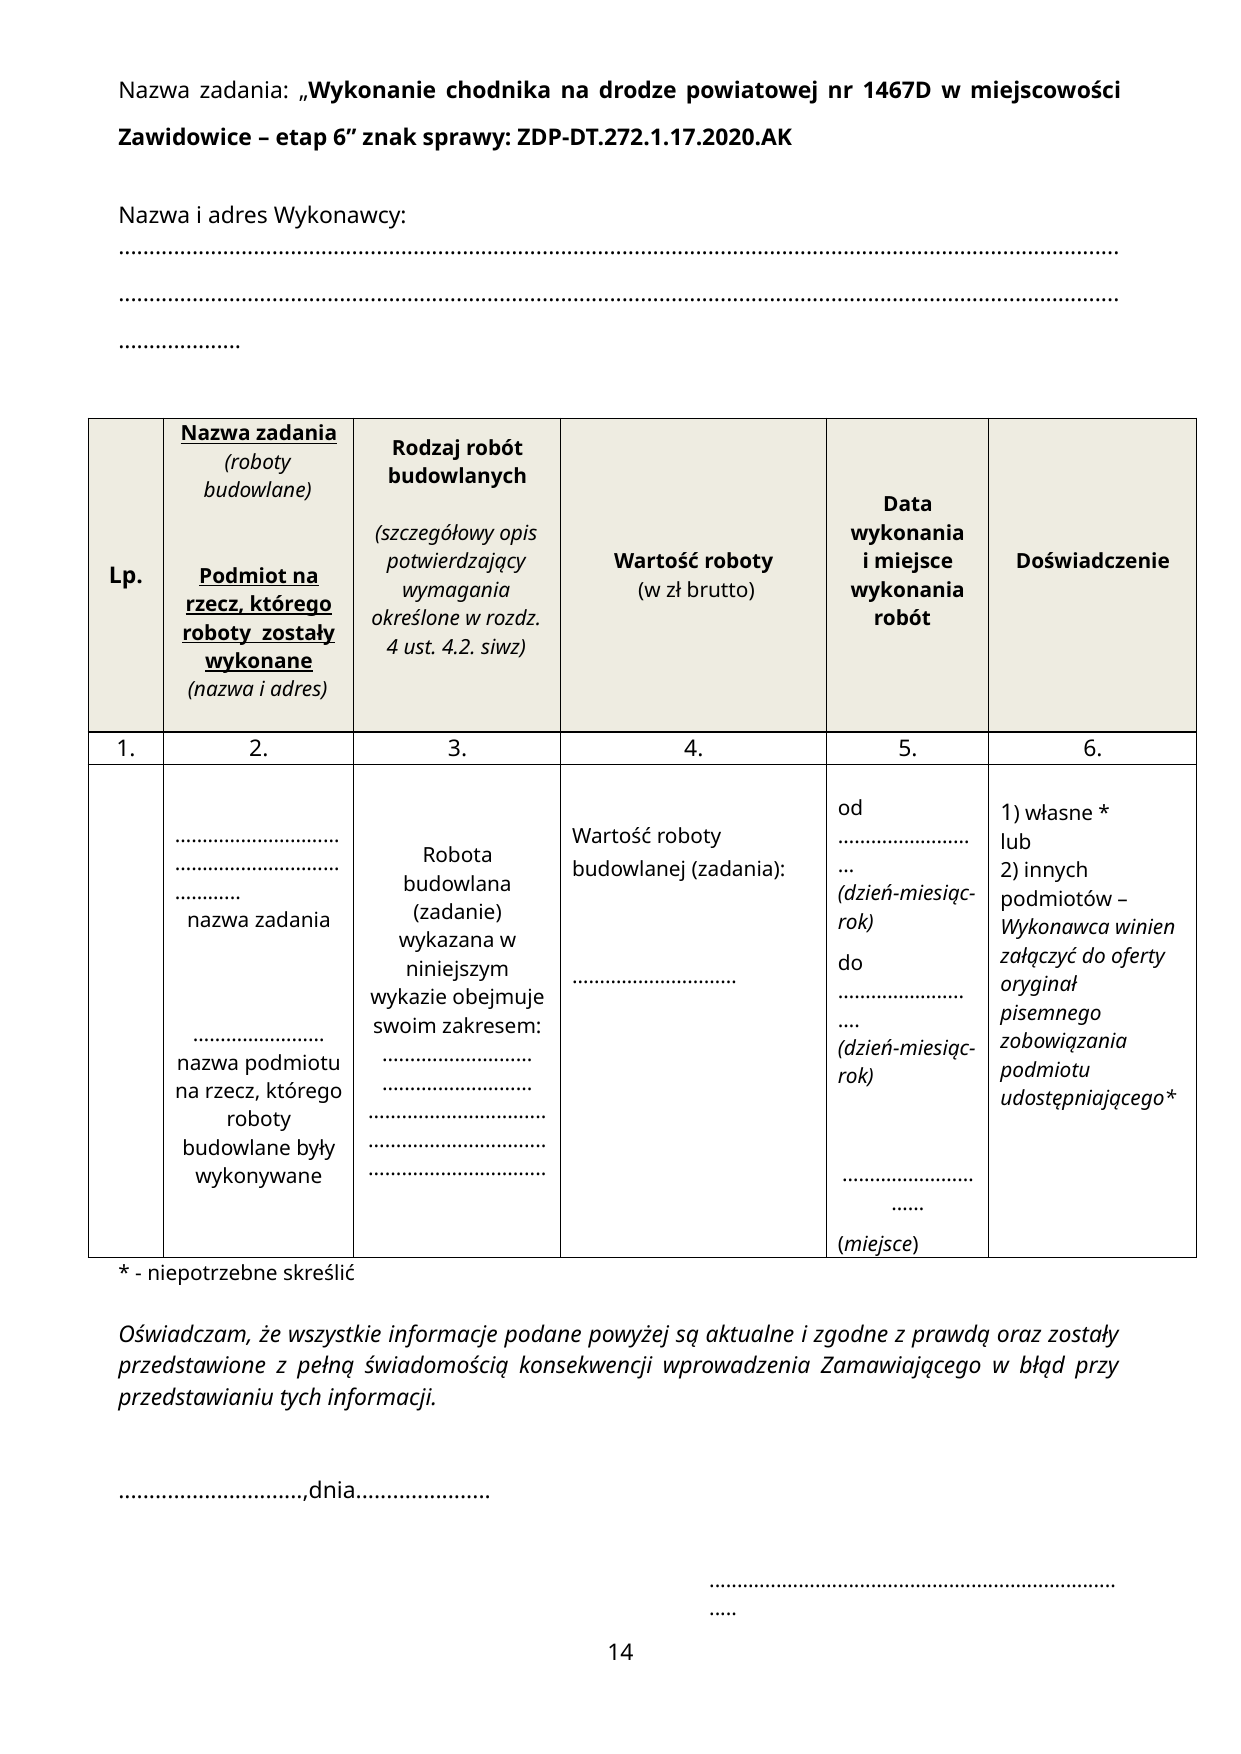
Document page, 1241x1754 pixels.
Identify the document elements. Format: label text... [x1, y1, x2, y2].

text .......................................................................................................................................................................................................................................................................................................................................................... [118, 230, 1122, 355]
table_header Rodzaj robót budowlanych (szczegółowy opis potwierdzający wymagania określone w rozdz. 4 ust. 4.2. siwz) [354, 419, 560, 731]
text .............................................................................. [709, 1537, 1122, 1622]
table_header Wartość roboty (w zł brutto) [561, 419, 826, 731]
table_header Doświadczenie [989, 419, 1196, 731]
table_cell [89, 765, 163, 1257]
table_cell 1. [89, 733, 163, 764]
table_cell Wartość roboty budowlanej (zadania): ………………………… [561, 765, 826, 1257]
table_cell Robota budowlana (zadanie) wykazana w niniejszym wykazie obejmuje swoim zakresem: ........................... ........................... ................................................................................................ [354, 765, 560, 1257]
table_cell ……………………………………………………………... nazwa zadania …………………… nazwa podmiotu na rzecz, którego roboty budowlane były wykonywane [164, 765, 353, 1257]
table_cell od ……………………… (dzień-miesiąc-rok) do …………………..…. (dzień-miesiąc-rok) ………………………… (miejsce) [827, 765, 988, 1257]
table_cell 1) własne * lub 2) innych podmiotów – Wykonawca winien załączyć do oferty oryginał pisemnego zobowiązania podmiotu udostępniającego* [989, 765, 1196, 1257]
text Nazwa zadania: „Wykonanie chodnika na drodze powiatowej nr 1467D w miejscowości Zawidowice – etap 6” znak sprawy: ZDP-DT.272.1.17.2020.AK [118, 74, 1122, 152]
table_cell 6. [989, 733, 1196, 764]
text * - niepotrzebne skreślić [118, 1258, 1122, 1287]
text Nazwa i adres Wykonawcy: [118, 199, 1122, 230]
table_header Nazwa zadania (roboty budowlane) Podmiot na rzecz, którego roboty zostały wykonane (nazwa i adres) [164, 419, 353, 731]
table_cell 2. [164, 733, 353, 764]
table_cell 3. [354, 733, 560, 764]
text ..............................,dnia...................... [118, 1474, 1122, 1505]
table_cell 5. [827, 733, 988, 764]
text Oświadczam, że wszystkie informacje podane powyżej są aktualne i zgodne z prawdą oraz zostały przedstawione z pełną świadomością konsekwencji wprowadzenia Zamawiającego w błąd przy przedstawianiu tych informacji. [118, 1318, 1122, 1412]
table_header Data wykonania i miejsce wykonania robót [827, 419, 988, 731]
table_header Lp. [89, 419, 163, 731]
table_cell 4. [561, 733, 826, 764]
